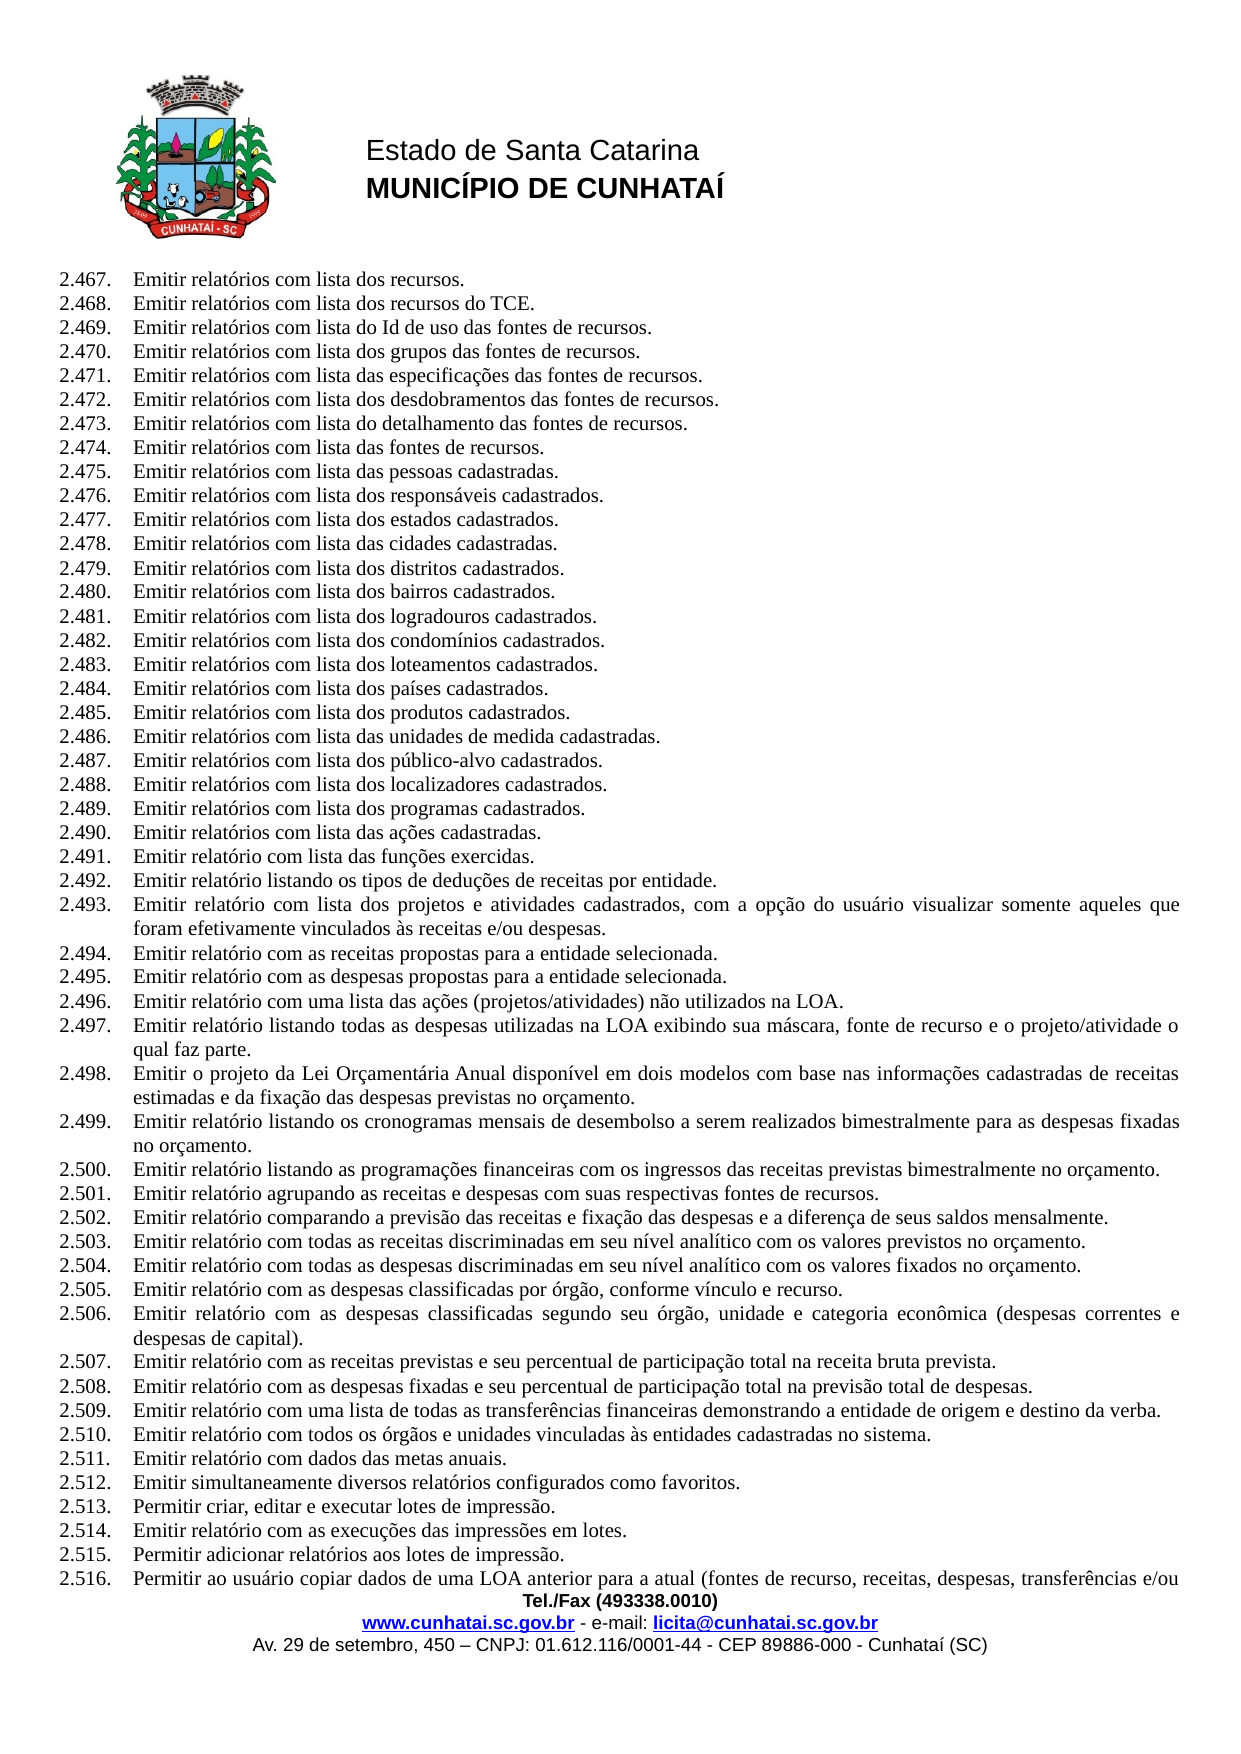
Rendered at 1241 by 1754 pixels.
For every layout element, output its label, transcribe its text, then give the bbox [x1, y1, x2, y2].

list Emitir relatório com todos os órgãos e unidades vinculadas às entidades cadastradas no sistema. [59, 1422, 1181, 1446]
list Emitir relatórios com lista do Id de uso das fontes de recursos. [59, 315, 1181, 339]
list Emitir relatório com uma lista das ações (projetos/atividades) não utilizados na LOA. [59, 988, 1181, 1013]
list Emitir relatório com as despesas fixadas e seu percentual de participação total na previsão total de despesas. [59, 1373, 1181, 1398]
list Emitir relatórios com lista dos loteamentos cadastrados. [59, 652, 1181, 676]
list Emitir relatórios com lista dos distritos cadastrados. [59, 555, 1181, 579]
list Emitir relatórios com lista das pessoas cadastradas. [59, 459, 1181, 483]
list Emitir relatórios com lista dos logradouros cadastrados. [59, 603, 1181, 628]
list Emitir relatório com as receitas previstas e seu percentual de participação total na receita bruta prevista. [59, 1349, 1181, 1373]
list Emitir relatório listando todas as despesas utilizadas na LOA exibindo sua máscara, fonte de recurso e o projeto/atividade o qual faz parte. [59, 1013, 1181, 1061]
list Emitir relatório com dados das metas anuais. [59, 1446, 1181, 1470]
list Emitir relatórios com lista dos estados cadastrados. [59, 507, 1181, 531]
list Emitir relatório listando os tipos de deduções de receitas por entidade. [59, 868, 1181, 892]
list Emitir relatório com todas as receitas discriminadas em seu nível analítico com os valores previstos no orçamento. [59, 1229, 1181, 1253]
list Emitir relatórios com lista dos recursos. [59, 267, 1181, 291]
list Emitir relatórios com lista dos recursos do TCE. [59, 291, 1181, 315]
list Permitir adicionar relatórios aos lotes de impressão. [59, 1542, 1181, 1566]
list Emitir relatório com as despesas classificadas por órgão, conforme vínculo e recurso. [59, 1277, 1181, 1301]
list Emitir relatórios com lista do detalhamento das fontes de recursos. [59, 411, 1181, 435]
list Emitir relatórios com lista dos países cadastrados. [59, 676, 1181, 700]
list Emitir relatório com as despesas classificadas segundo seu órgão, unidade e categoria econômica (despesas correntes e despesas de capital). [59, 1301, 1181, 1349]
list Emitir relatórios com lista das cidades cadastradas. [59, 531, 1181, 555]
list Emitir relatórios com lista das especificações das fontes de recursos. [59, 363, 1181, 387]
list Emitir relatório listando os cronogramas mensais de desembolso a serem realizados bimestralmente para as despesas fixadas no orçamento. [59, 1109, 1181, 1157]
list Emitir relatório com uma lista de todas as transferências financeiras demonstrando a entidade de origem e destino da verba. [59, 1398, 1181, 1422]
list Emitir relatório comparando a previsão das receitas e fixação das despesas e a diferença de seus saldos mensalmente. [59, 1205, 1181, 1229]
list Emitir relatório com as receitas propostas para a entidade selecionada. [59, 940, 1181, 964]
list Emitir relatório com as despesas propostas para a entidade selecionada. [59, 964, 1181, 988]
list Emitir relatórios com lista dos produtos cadastrados. [59, 700, 1181, 724]
list Emitir relatório agrupando as receitas e despesas com suas respectivas fontes de recursos. [59, 1181, 1181, 1205]
list Emitir simultaneamente diversos relatórios configurados como favoritos. [59, 1470, 1181, 1494]
list Emitir relatórios com lista dos público-alvo cadastrados. [59, 748, 1181, 772]
list Emitir relatórios com lista dos bairros cadastrados. [59, 579, 1181, 603]
list Emitir relatório listando as programações financeiras com os ingressos das receitas previstas bimestralmente no orçamento. [59, 1157, 1181, 1181]
list Emitir relatório com todas as despesas discriminadas em seu nível analítico com os valores fixados no orçamento. [59, 1253, 1181, 1277]
list Emitir relatórios com lista dos condomínios cadastrados. [59, 628, 1181, 652]
list Emitir relatórios com lista das unidades de medida cadastradas. [59, 724, 1181, 748]
list Emitir relatórios com lista dos grupos das fontes de recursos. [59, 339, 1181, 363]
list Emitir relatório com lista dos projetos e atividades cadastrados, com a opção do usuário visualizar somente aqueles que foram efetivamente vinculados às receitas e/ou despesas. [59, 892, 1181, 940]
list Emitir o projeto da Lei Orçamentária Anual disponível em dois modelos com base nas informações cadastradas de receitas estimadas e da fixação das despesas previstas no orçamento. [59, 1061, 1181, 1109]
list Emitir relatórios com lista dos desdobramentos das fontes de recursos. [59, 387, 1181, 411]
list Permitir criar, editar e executar lotes de impressão. [59, 1494, 1181, 1518]
list Emitir relatório com as execuções das impressões em lotes. [59, 1518, 1181, 1542]
list Emitir relatórios com lista dos responsáveis cadastrados. [59, 483, 1181, 507]
list Permitir ao usuário copiar dados de uma LOA anterior para a atual (fontes de recurso, receitas, despesas, transferências e/ou [59, 1566, 1181, 1590]
list Emitir relatório com lista das funções exercidas. [59, 844, 1181, 868]
list Emitir relatórios com lista dos localizadores cadastrados. [59, 772, 1181, 796]
list Emitir relatórios com lista das ações cadastradas. [59, 820, 1181, 844]
list Emitir relatórios com lista dos programas cadastrados. [59, 796, 1181, 820]
list Emitir relatórios com lista das fontes de recursos. [59, 435, 1181, 459]
